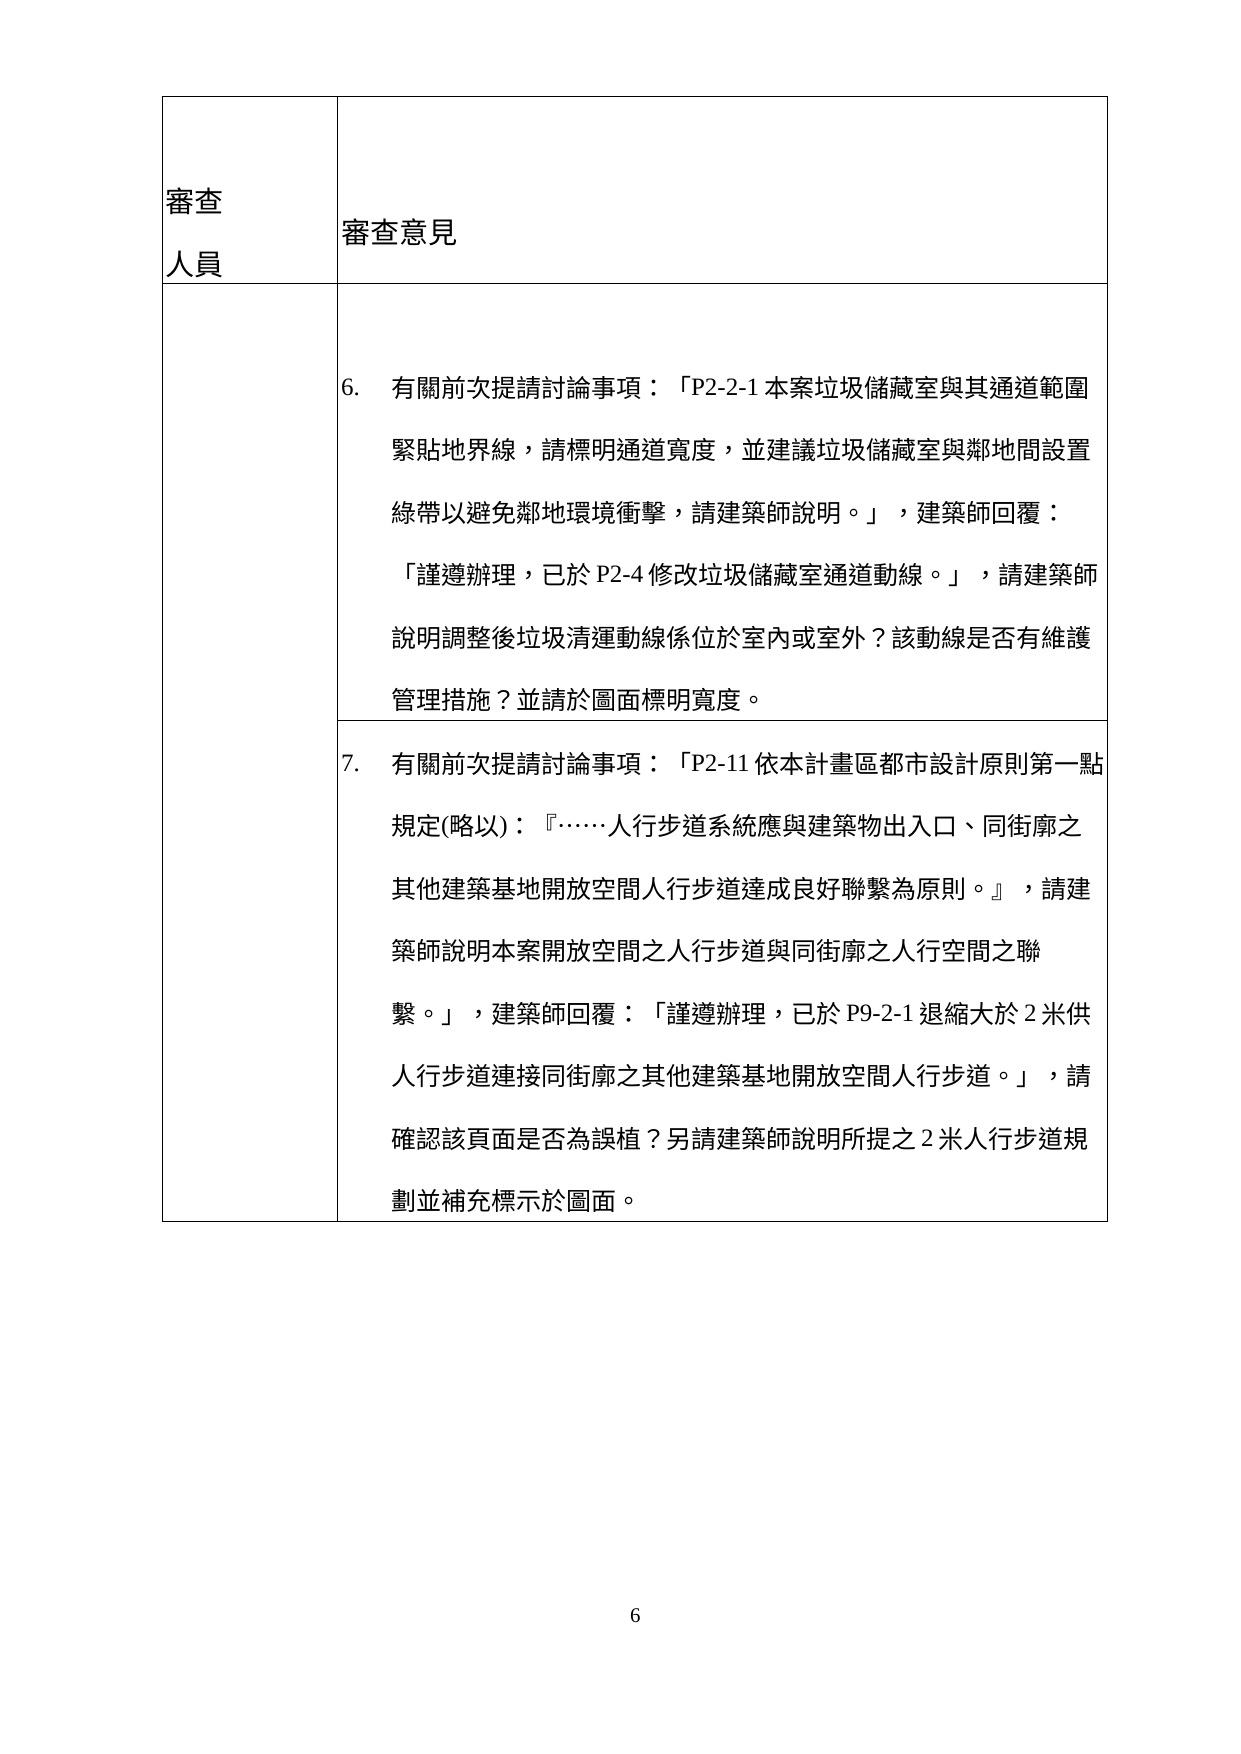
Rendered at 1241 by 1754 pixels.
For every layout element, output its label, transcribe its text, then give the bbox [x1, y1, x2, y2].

table_header 審查 人員 [163, 97, 337, 283]
table_cell 有關前次提請討論事項：「P2-2-1本案垃圾儲藏室與其通道範圍緊貼地界線，請標明通道寬度，並建議垃圾儲藏室與鄰地間設置綠帶以避免鄰地環境衝擊，請建築師說明。」，建築師回覆：「謹遵辦理，已於P2-4修改垃圾儲藏室通道動線。」，請建築師說明調整後垃圾清運動線係位於室內或室外？該動線是否有維護管理措施？並請於圖面標明寬度。 [338, 284, 1107, 719]
table_cell 有關前次提請討論事項：「P2-11依本計畫區都市設計原則第一點規定(略以)：『……人行步道系統應與建築物出入口、同街廓之其他建築基地開放空間人行步道達成良好聯繫為原則。』，請建築師說明本案開放空間之人行步道與同街廓之人行空間之聯繫。」，建築師回覆：「謹遵辦理，已於P9-2-1退縮大於2米供人行步道連接同街廓之其他建築基地開放空間人行步道。」，請確認該頁面是否為誤植？另請建築師說明所提之2米人行步道規劃並補充標示於圖面。 [338, 721, 1107, 1221]
table_header 審查意見 [338, 97, 1107, 283]
table_cell [163, 284, 337, 1221]
